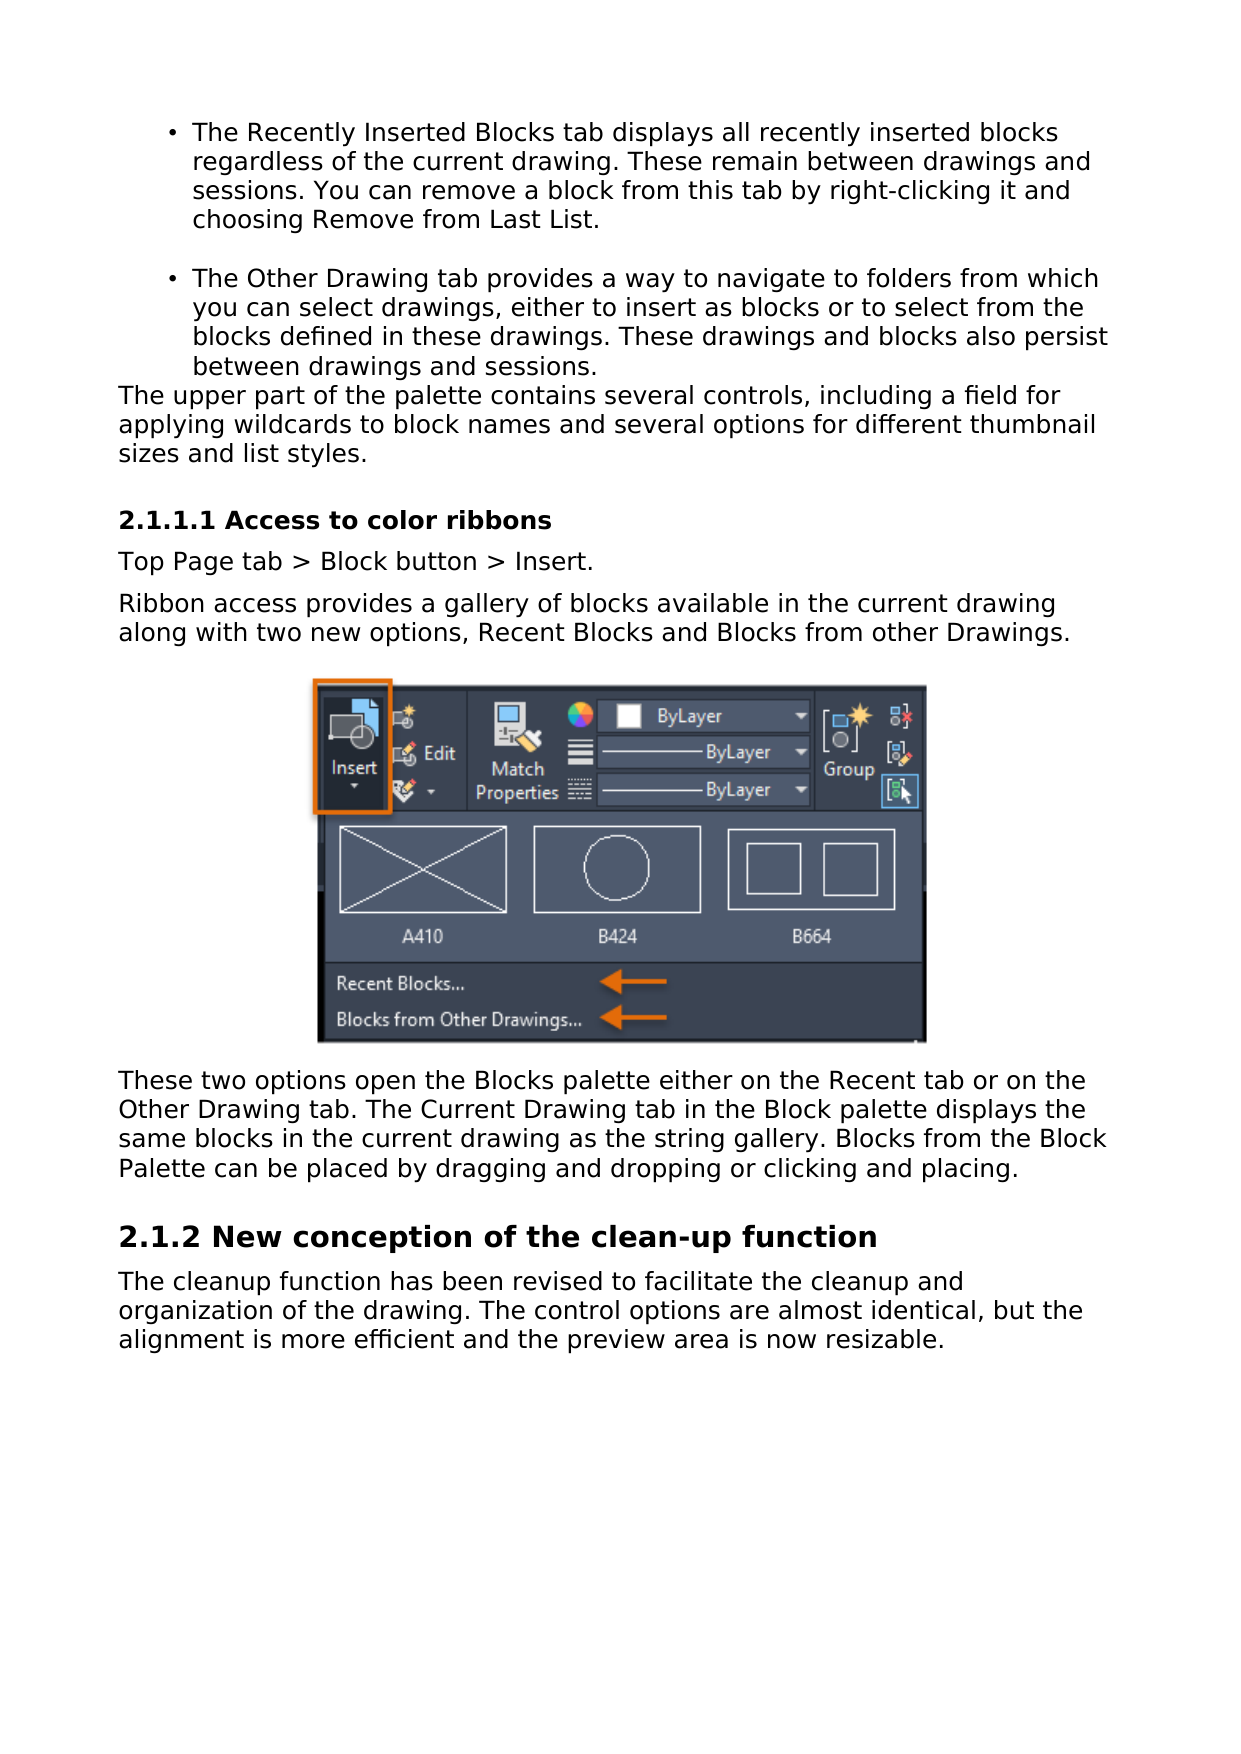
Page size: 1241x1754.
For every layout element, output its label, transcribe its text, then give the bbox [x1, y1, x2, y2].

text The cleanup function has been revised to facilitate the cleanup and organization of the drawing. The control options are almost identical, but the alignment is more efficient and the preview area is now resizable. [118, 1267, 1122, 1354]
text The upper part of the palette contains several controls, including a field for applying wildcards to block names and several options for different thumbnail sizes and list styles. [118, 381, 1122, 468]
text Top Page tab > Block button > Insert. [118, 548, 1122, 577]
list The Other Drawing tab provides a way to navigate to folders from which you can select drawings, either to insert as blocks or to select from the blocks defined in these drawings. These drawings and blocks also persist between drawings and sessions. [177, 264, 1122, 381]
list The Recently Inserted Blocks tab displays all recently inserted blocks regardless of the current drawing. These remain between drawings and sessions. You can remove a block from this tab by right-clicking it and choosing Remove from Last List. [177, 118, 1122, 235]
text Ribbon access provides a gallery of blocks available in the current drawing along with two new options, Recent Blocks and Blocks from other Drawings. [118, 589, 1122, 648]
picture [299, 660, 941, 1067]
text These two options open the Blocks palette either on the Recent tab or on the Other Drawing tab. The Current Drawing tab in the Block palette displays the same blocks in the current drawing as the string gallery. Blocks from the Block Palette can be placed by dragging and dropping or clicking and placing. [118, 990, 1122, 1183]
subtitle 2.1.1.1 Access to color ribbons [118, 506, 1122, 535]
subtitle 2.1.2 New conception of the clean-up function [118, 1221, 1122, 1254]
